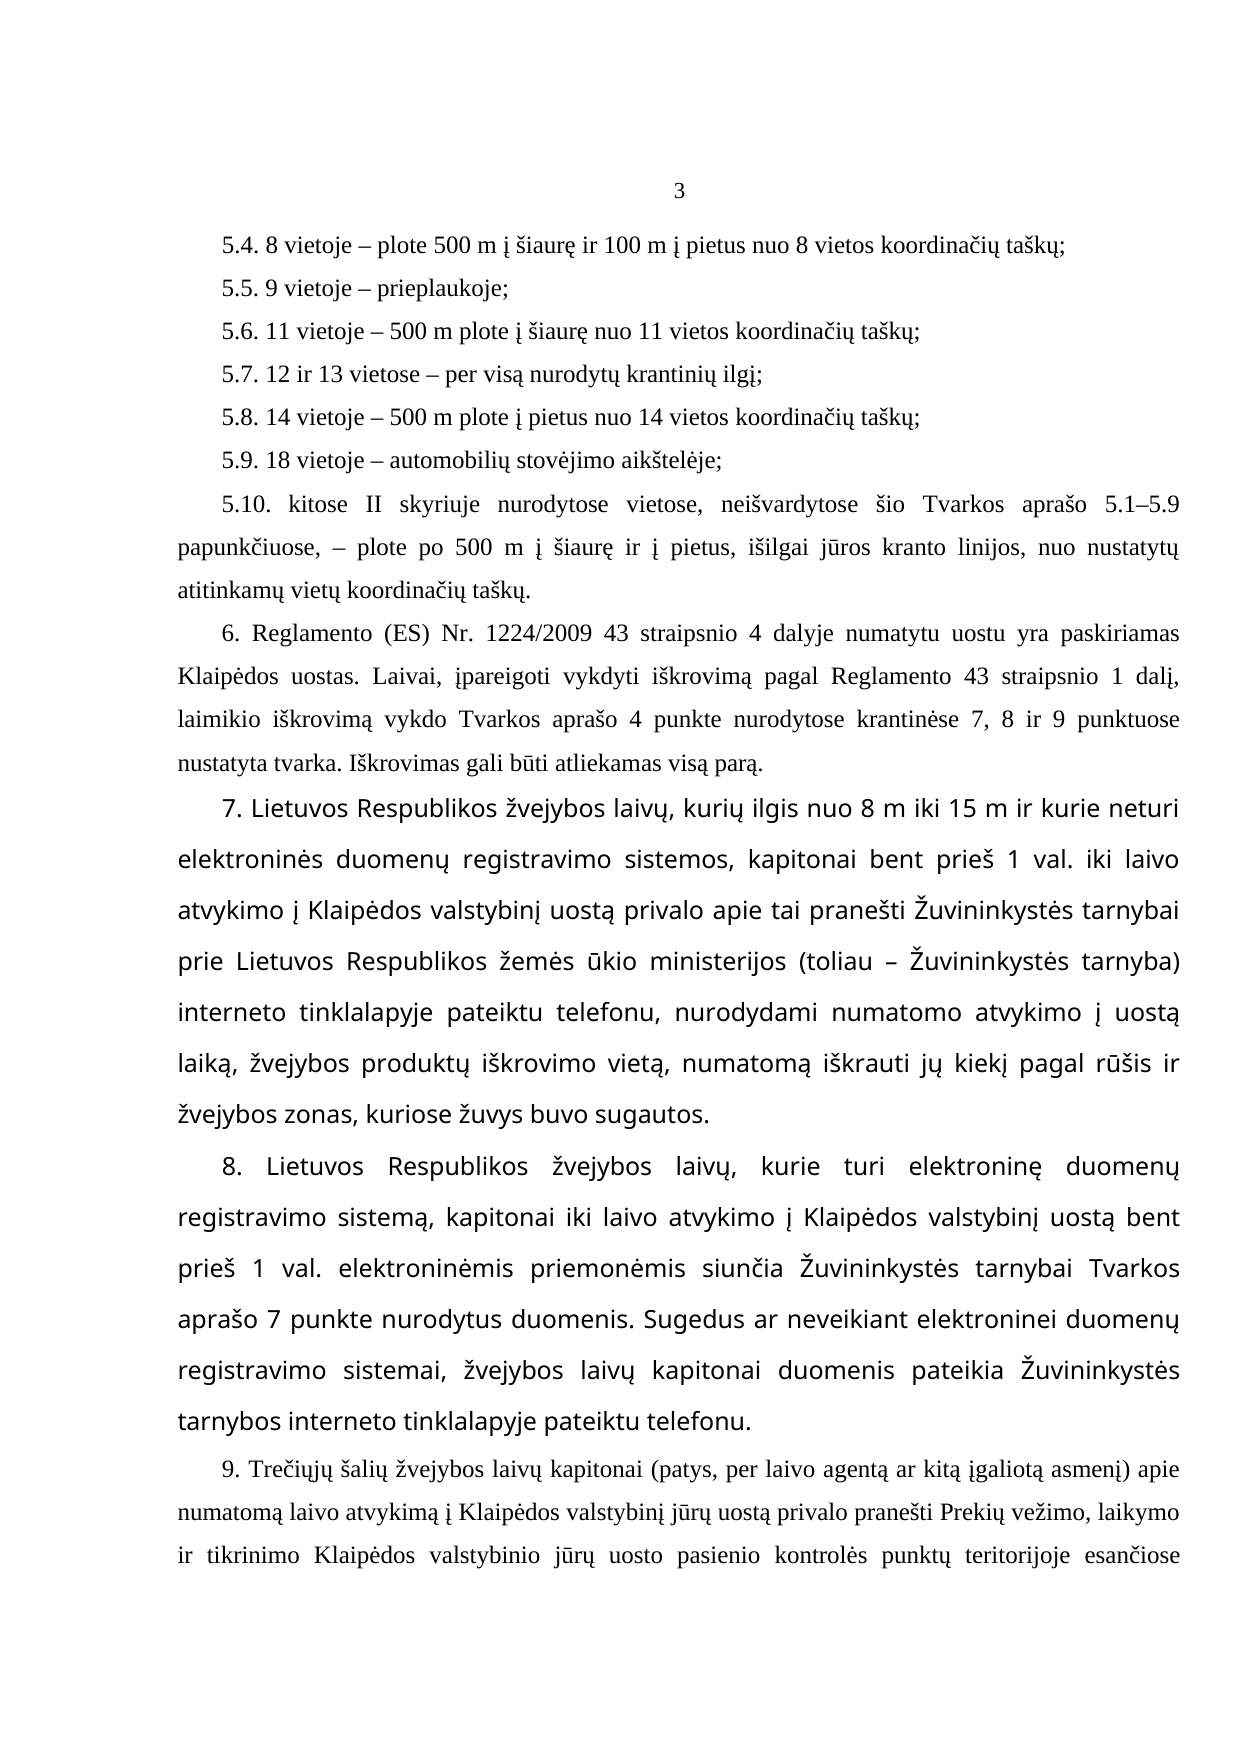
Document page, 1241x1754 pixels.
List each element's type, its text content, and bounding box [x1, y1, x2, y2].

text 5.10. kitose II skyriuje nurodytose vietose, neišvardytose šio Tvarkos aprašo 5.1–5.9 papunkčiuose, – plote po 500 m į šiaurę ir į pietus, išilgai jūros kranto linijos, nuo nustatytų atitinkamų vietų koordinačių taškų. [177, 489, 1181, 604]
text 5.5. 9 vietoje – prieplaukoje; [177, 273, 1226, 302]
text 7. Lietuvos Respublikos žvejybos laivų, kurių ilgis nuo 8 m iki 15 m ir kurie neturi elektroninės duomenų registravimo sistemos, kapitonai bent prieš 1 val. iki laivo atvykimo į Klaipėdos valstybinį uostą privalo apie tai pranešti Žuvininkystės tarnybai prie Lietuvos Respublikos žemės ūkio ministerijos (toliau – Žuvininkystės tarnyba) interneto tinklalapyje pateiktu telefonu, nurodydami numatomo atvykimo į uostą laiką, žvejybos produktų iškrovimo vietą, numatomą iškrauti jų kiekį pagal rūšis ir žvejybos zonas, kuriose žuvys buvo sugautos. [177, 791, 1181, 1131]
text 5.4. 8 vietoje – plote 500 m į šiaurę ir 100 m į pietus nuo 8 vietos koordinačių taškų; [177, 230, 1181, 259]
text 6. Reglamento (ES) Nr. 1224/2009 43 straipsnio 4 dalyje numatytu uostu yra paskiriamas Klaipėdos uostas. Laivai, įpareigoti vykdyti iškrovimą pagal Reglamento 43 straipsnio 1 dalį, laimikio iškrovimą vykdo Tvarkos aprašo 4 punkte nurodytose krantinėse 7, 8 ir 9 punktuose nustatyta tvarka. Iškrovimas gali būti atliekamas visą parą. [177, 618, 1181, 776]
text 5.6. 11 vietoje – 500 m plote į šiaurę nuo 11 vietos koordinačių taškų; [177, 316, 1226, 345]
text 8. Lietuvos Respublikos žvejybos laivų, kurie turi elektroninę duomenų registravimo sistemą, kapitonai iki laivo atvykimo į Klaipėdos valstybinį uostą bent prieš 1 val. elektroninėmis priemonėmis siunčia Žuvininkystės tarnybai Tvarkos aprašo 7 punkte nurodytus duomenis. Sugedus ar neveikiant elektroninei duomenų registravimo sistemai, žvejybos laivų kapitonai duomenis pateikia Žuvininkystės tarnybos interneto tinklalapyje pateiktu telefonu. [177, 1148, 1181, 1437]
text 5.8. 14 vietoje – 500 m plote į pietus nuo 14 vietos koordinačių taškų; [177, 402, 1226, 431]
text 5.9. 18 vietoje – automobilių stovėjimo aikštelėje; [177, 446, 1226, 474]
text 9. Trečiųjų šalių žvejybos laivų kapitonai (patys, per laivo agentą ar kitą įgaliotą asmenį) apie numatomą laivo atvykimą į Klaipėdos valstybinį jūrų uostą privalo pranešti Prekių vežimo, laikymo ir tikrinimo Klaipėdos valstybinio jūrų uosto pasienio kontrolės punktų teritorijoje esančiose [177, 1454, 1181, 1569]
text 5.7. 12 ir 13 vietose – per visą nurodytų krantinių ilgį; [177, 359, 1226, 388]
